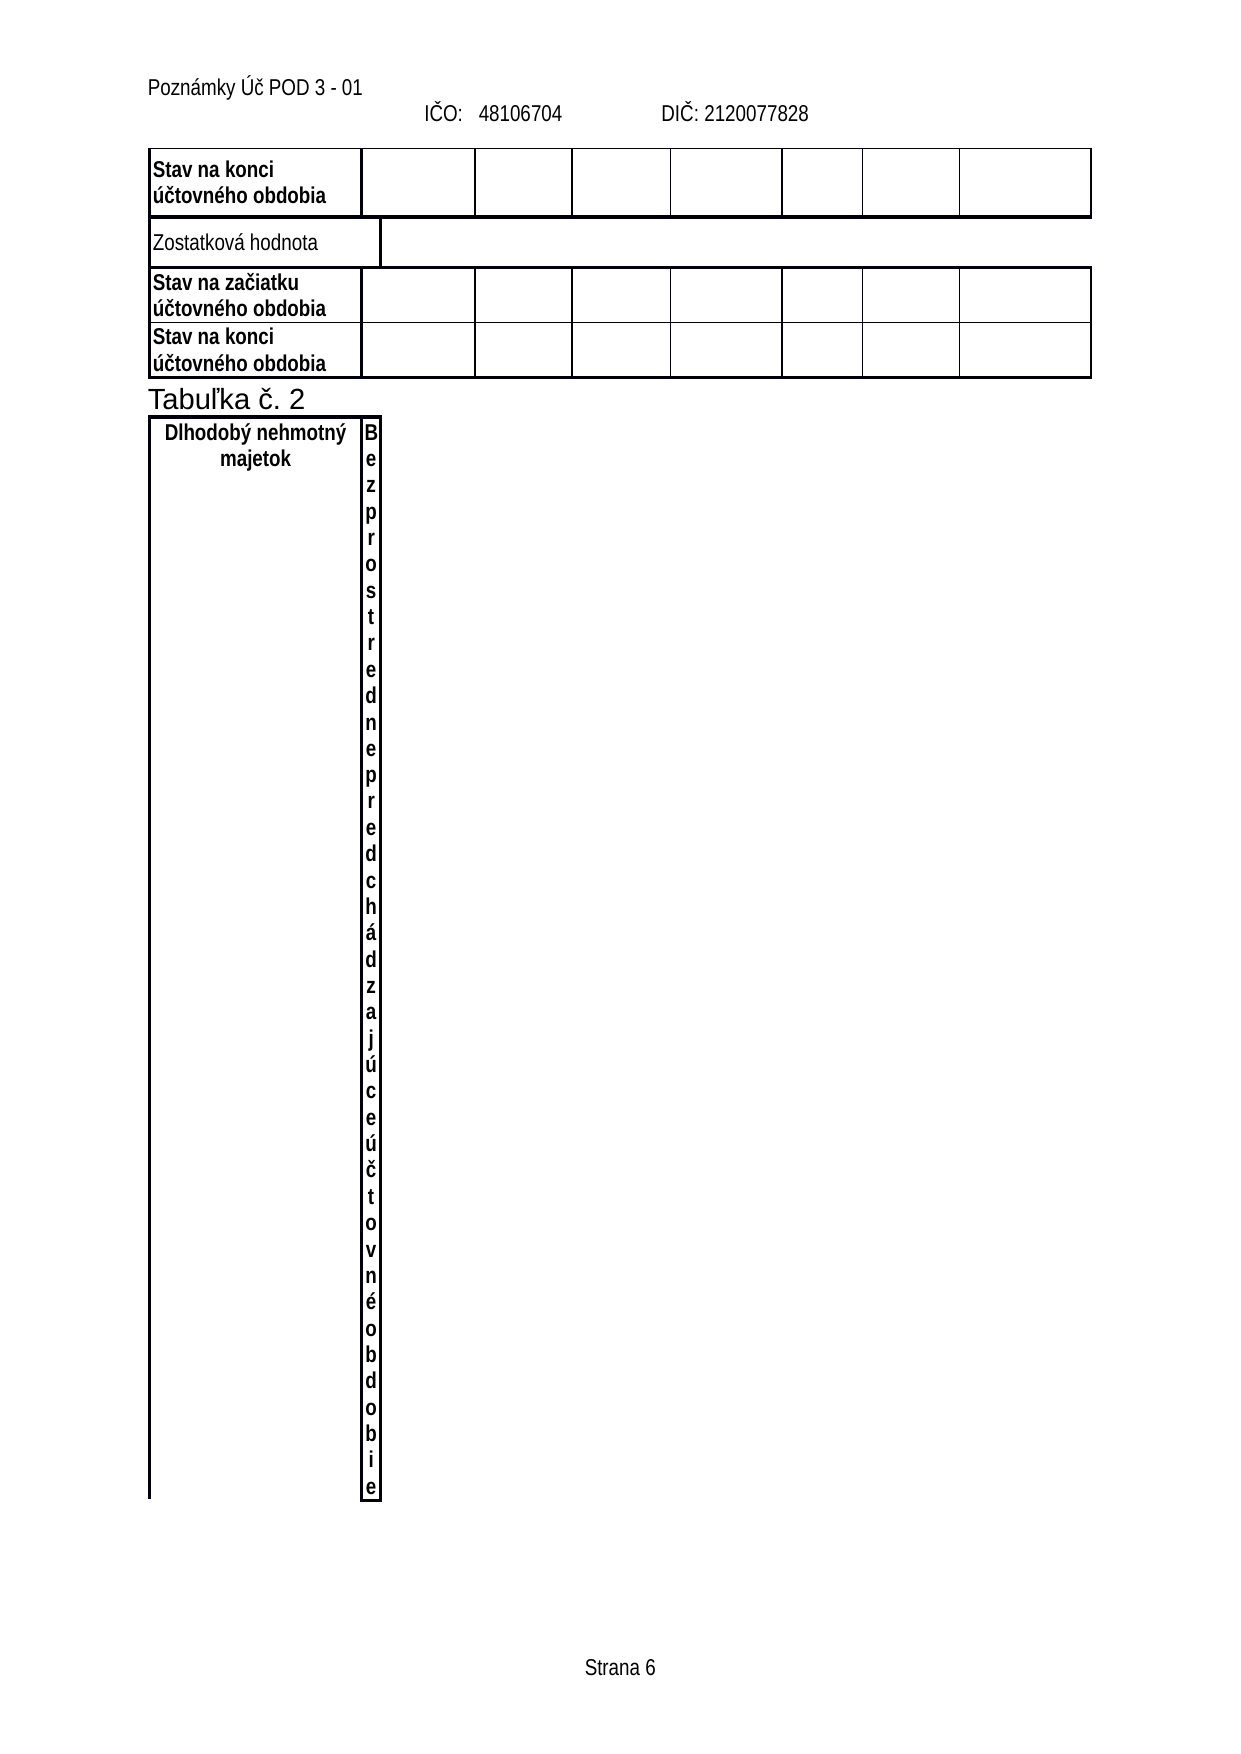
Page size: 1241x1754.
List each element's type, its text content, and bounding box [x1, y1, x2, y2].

table_cell [863, 149, 959, 215]
table_header Dlhodobý nehmotný majetok [151, 419, 360, 1499]
table_header Bezprostredne predchádzajúce účtovné obdobie [363, 419, 379, 1499]
table_cell [573, 323, 670, 376]
table_cell [671, 149, 781, 215]
table_cell [363, 269, 474, 322]
table_cell [476, 269, 571, 322]
table_cell [671, 323, 781, 376]
table_cell Zostatková hodnota [151, 219, 379, 266]
table_cell [863, 269, 959, 322]
table_cell [960, 269, 1090, 322]
table_cell [960, 149, 1090, 215]
table_cell [363, 323, 474, 376]
table_cell Stav na konci účtovného obdobia [151, 149, 360, 215]
table_cell [476, 323, 571, 376]
table_cell [573, 149, 670, 215]
table_cell Stav na konci účtovného obdobia [151, 323, 360, 376]
table_cell [476, 149, 571, 215]
table_cell [783, 269, 862, 322]
table_cell Stav na začiatku účtovného obdobia [151, 269, 360, 322]
table_cell [573, 269, 670, 322]
table_cell [363, 149, 474, 215]
title Tabuľka č. 2 [148, 382, 1092, 415]
table_cell [671, 269, 781, 322]
table_cell [960, 323, 1090, 376]
table_cell [783, 323, 862, 376]
table_cell [863, 323, 959, 376]
table_cell [783, 149, 862, 215]
